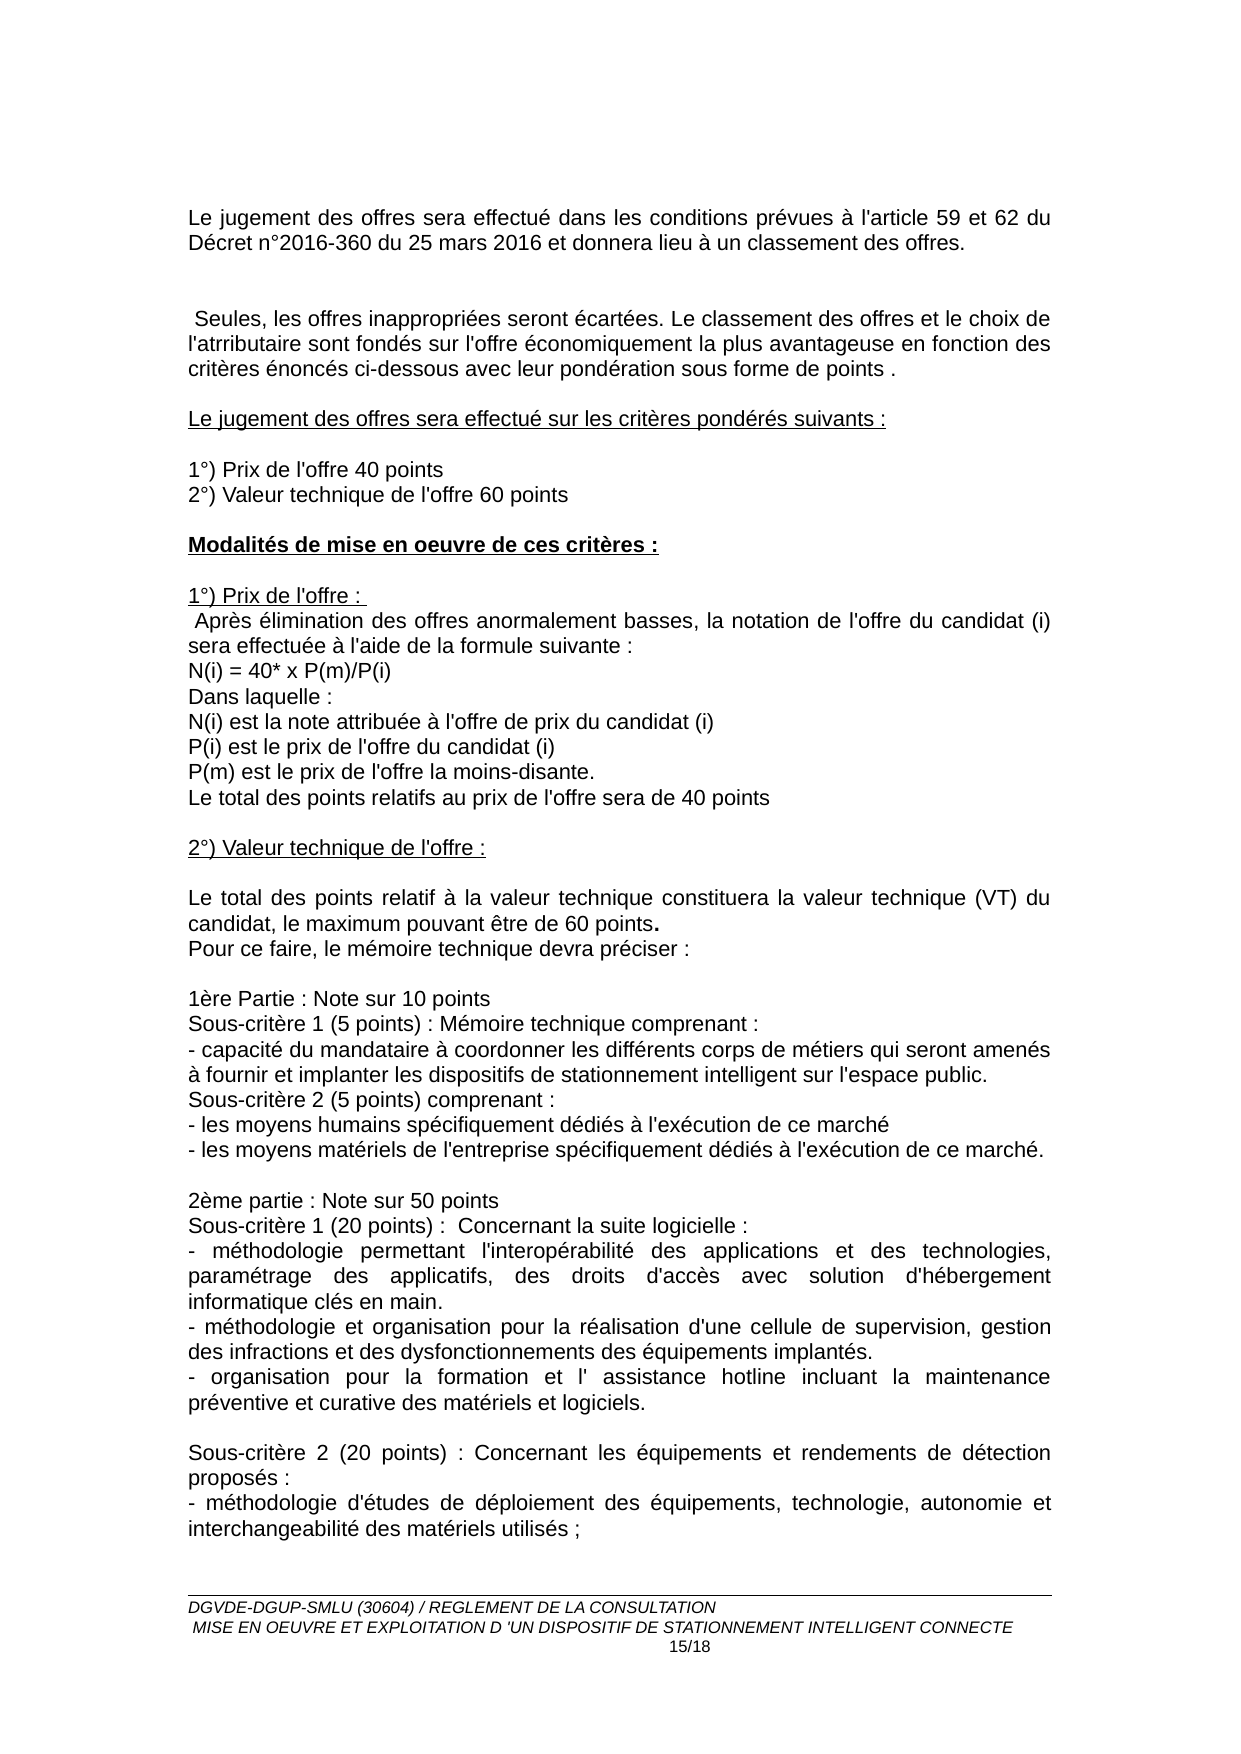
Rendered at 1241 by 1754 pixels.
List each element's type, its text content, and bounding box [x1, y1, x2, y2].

text - organisation pour la formation et l' assistance hotline incluant la maintenance préventive et curative des matériels et logiciels. [188, 1364, 1052, 1414]
text Le total des points relatif à la valeur technique constituera la valeur technique (VT) du candidat, le maximum pouvant être de 60 points. [188, 885, 1052, 936]
text 2°) Valeur technique de l'offre 60 points [188, 482, 1052, 507]
text Seules, les offres inappropriées seront écartées. Le classement des offres et le choix de l'atrributaire sont fondés sur l'offre économiquement la plus avantageuse en fonction des critères énoncés ci-dessous avec leur pondération sous forme de points . [188, 305, 1052, 381]
text P(i) est le prix de l'offre du candidat (i) [188, 734, 1052, 759]
text P(m) est le prix de l'offre la moins-disante. [188, 759, 1052, 784]
text 2°) Valeur technique de l'offre : [188, 835, 1052, 860]
text Sous-critère 2 (20 points) : Concernant les équipements et rendements de détection proposés : [188, 1440, 1052, 1490]
text - les moyens humains spécifiquement dédiés à l'exécution de ce marché [188, 1112, 1052, 1137]
text - méthodologie et organisation pour la réalisation d'une cellule de supervision, gestion des infractions et des dysfonctionnements des équipements implantés. [188, 1314, 1052, 1364]
text N(i) est la note attribuée à l'offre de prix du candidat (i) [188, 709, 1052, 734]
text Le jugement des offres sera effectué sur les critères pondérés suivants : [188, 406, 1052, 431]
text 2ème partie : Note sur 50 points [188, 1188, 1052, 1213]
text Sous-critère 2 (5 points) comprenant : [188, 1087, 1052, 1112]
text N(i) = 40* x P(m)/P(i) [188, 658, 1052, 683]
text Sous-critère 1 (5 points) : Mémoire technique comprenant : [188, 1011, 1052, 1036]
text Après élimination des offres anormalement basses, la notation de l'offre du candidat (i) sera effectuée à l'aide de la formule suivante : [188, 608, 1052, 658]
text 1°) Prix de l'offre : [188, 583, 1052, 608]
text 1°) Prix de l'offre 40 points [188, 457, 1052, 482]
text 1ère Partie : Note sur 10 points [188, 986, 1052, 1011]
text Dans laquelle : [188, 683, 1052, 709]
text - méthodologie d'études de déploiement des équipements, technologie, autonomie et interchangeabilité des matériels utilisés ; [188, 1490, 1052, 1541]
text Sous-critère 1 (20 points) : Concernant la suite logicielle : [188, 1213, 1052, 1238]
text Le jugement des offres sera effectué dans les conditions prévues à l'article 59 et 62 du Décret n°2016-360 du 25 mars 2016 et donnera lieu à un classement des offres. [188, 204, 1052, 255]
text - les moyens matériels de l'entreprise spécifiquement dédiés à l'exécution de ce marché. [188, 1137, 1052, 1162]
text - méthodologie permettant l'interopérabilité des applications et des technologies, paramétrage des applicatifs, des droits d'accès avec solution d'hébergement informatique clés en main. [188, 1238, 1052, 1314]
text - capacité du mandataire à coordonner les différents corps de métiers qui seront amenés à fournir et implanter les dispositifs de stationnement intelligent sur l'espace public. [188, 1036, 1052, 1087]
text Le total des points relatifs au prix de l'offre sera de 40 points [188, 784, 1052, 809]
text Pour ce faire, le mémoire technique devra préciser : [188, 936, 1052, 961]
text Modalités de mise en oeuvre de ces critères : [188, 532, 1052, 557]
